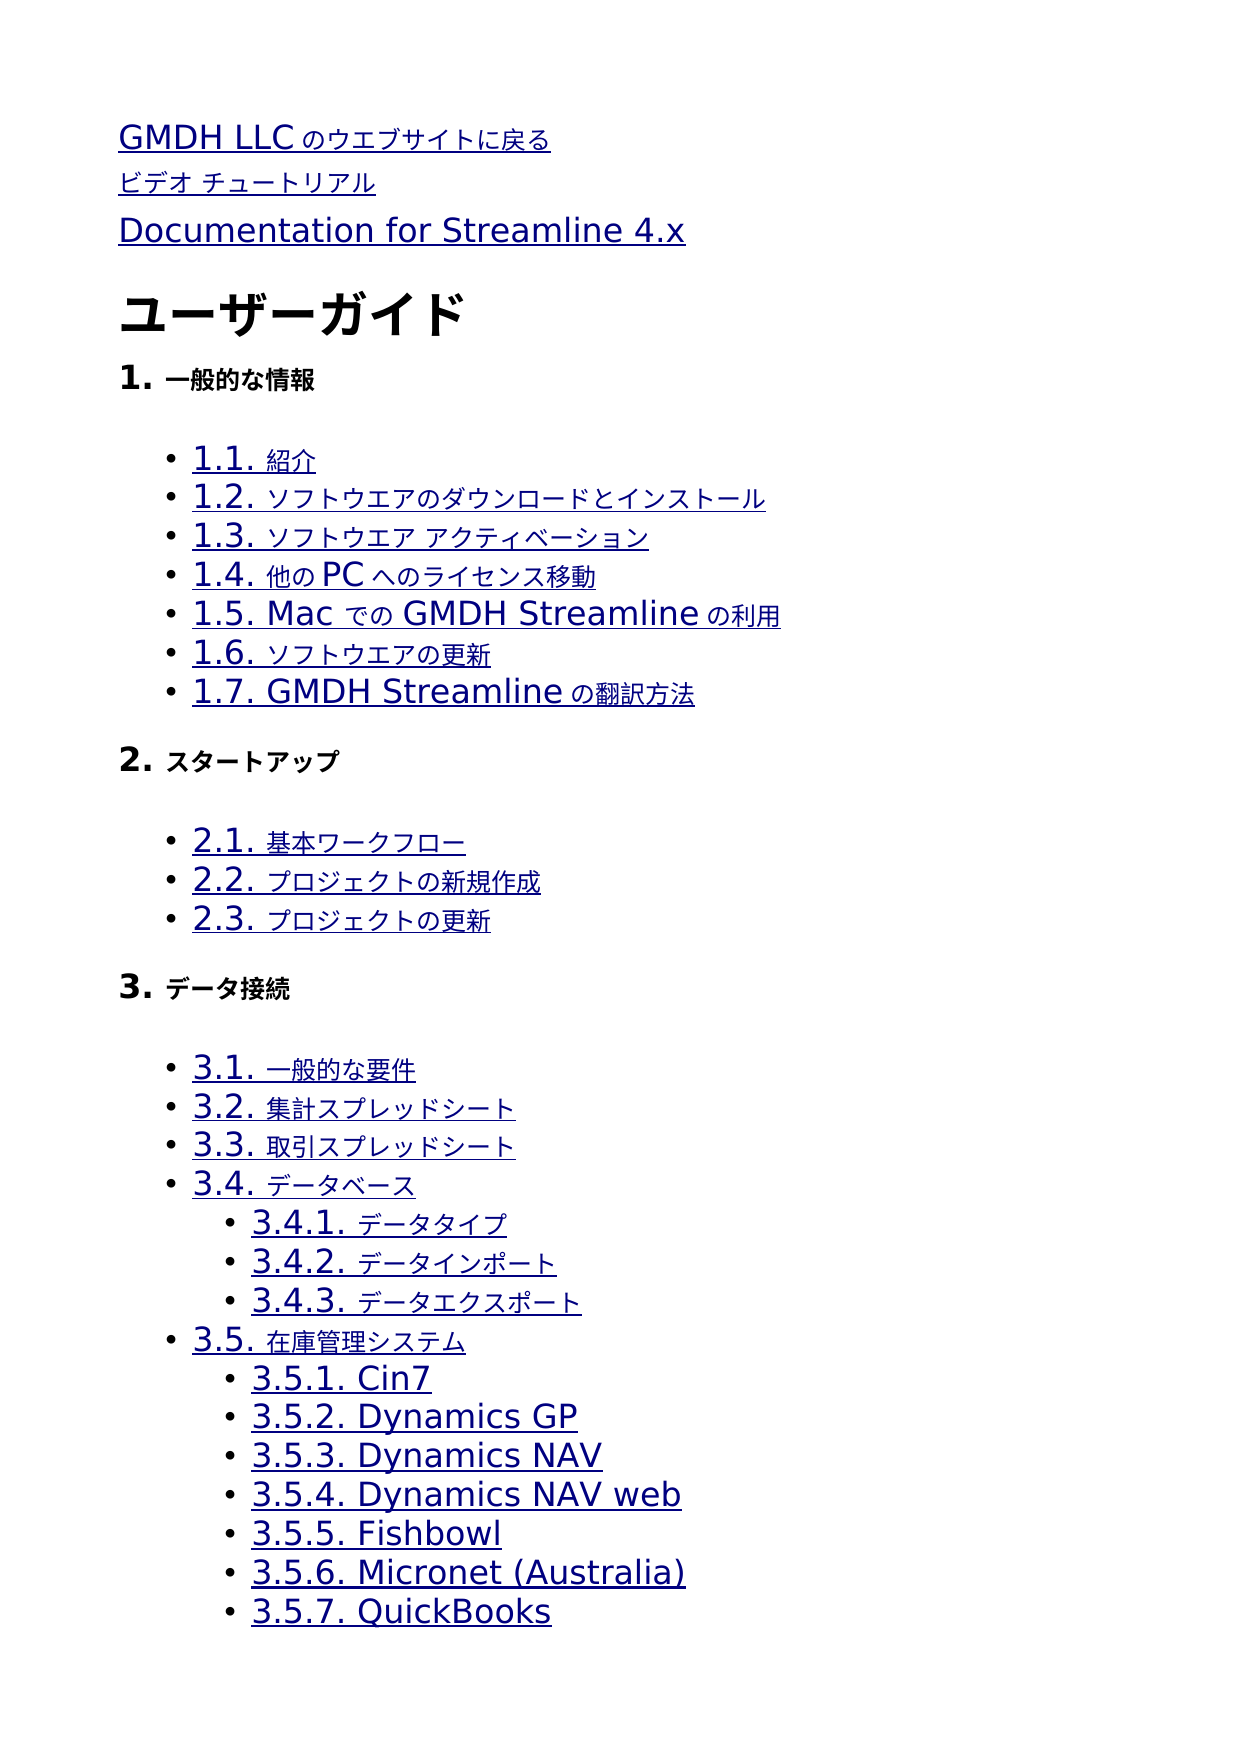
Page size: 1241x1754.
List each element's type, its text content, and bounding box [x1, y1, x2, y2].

list 3.3. 取引スプレッドシート [177, 1126, 1122, 1165]
list 1.4. 他のPCへのライセンス移動 [177, 556, 1122, 594]
list 3.5.4. Dynamics NAV web [236, 1476, 1122, 1514]
list 3.5.2. Dynamics GP [236, 1398, 1122, 1437]
list 1.7. GMDH Streamlineの翻訳方法 [177, 672, 1122, 711]
list 1.3. ソフトウエア アクティベーション [177, 517, 1122, 556]
list 3.5.1. Cin7 [236, 1359, 1122, 1398]
list 3.5.5. Fishbowl [236, 1514, 1122, 1553]
list 1.6. ソフトウエアの更新 [177, 633, 1122, 672]
text 1. 一般的な情報 [118, 358, 1122, 397]
list 1.2. ソフトウエアのダウンロードとインストール [177, 478, 1122, 517]
list 3.5.7. QuickBooks [236, 1592, 1122, 1631]
list 2.2. プロジェクトの新規作成 [177, 860, 1122, 899]
subtitle ユーザーガイド [118, 287, 1122, 346]
list 3.5.3. Dynamics NAV [236, 1437, 1122, 1476]
text GMDH LLCのウエブサイトに戻る [118, 118, 1122, 157]
text Documentation for Streamline 4.x [118, 211, 1122, 250]
list 1.1. 紹介 [177, 439, 1122, 478]
list 3.2. 集計スプレッドシート [177, 1087, 1122, 1126]
list 3.4. データベース [177, 1165, 1122, 1204]
text ビデオ チュートリアル [118, 169, 1122, 199]
list 3.1. 一般的な要件 [177, 1048, 1122, 1087]
list 2.3. プロジェクトの更新 [177, 899, 1122, 938]
list 3.4.1. データタイプ [236, 1204, 1122, 1242]
list 3.5.6. Micronet (Australia) [236, 1553, 1122, 1592]
list 3.4.3. データエクスポート [236, 1281, 1122, 1320]
list 3.5. 在庫管理システム [177, 1320, 1122, 1359]
list 3.4.2. データインポート [236, 1242, 1122, 1281]
text 3. データ接続 [118, 967, 1122, 1006]
list 2.1. 基本ワークフロー [177, 821, 1122, 860]
list 1.5. Mac での GMDH Streamlineの利用 [177, 594, 1122, 633]
text 2. スタートアップ [118, 741, 1122, 779]
